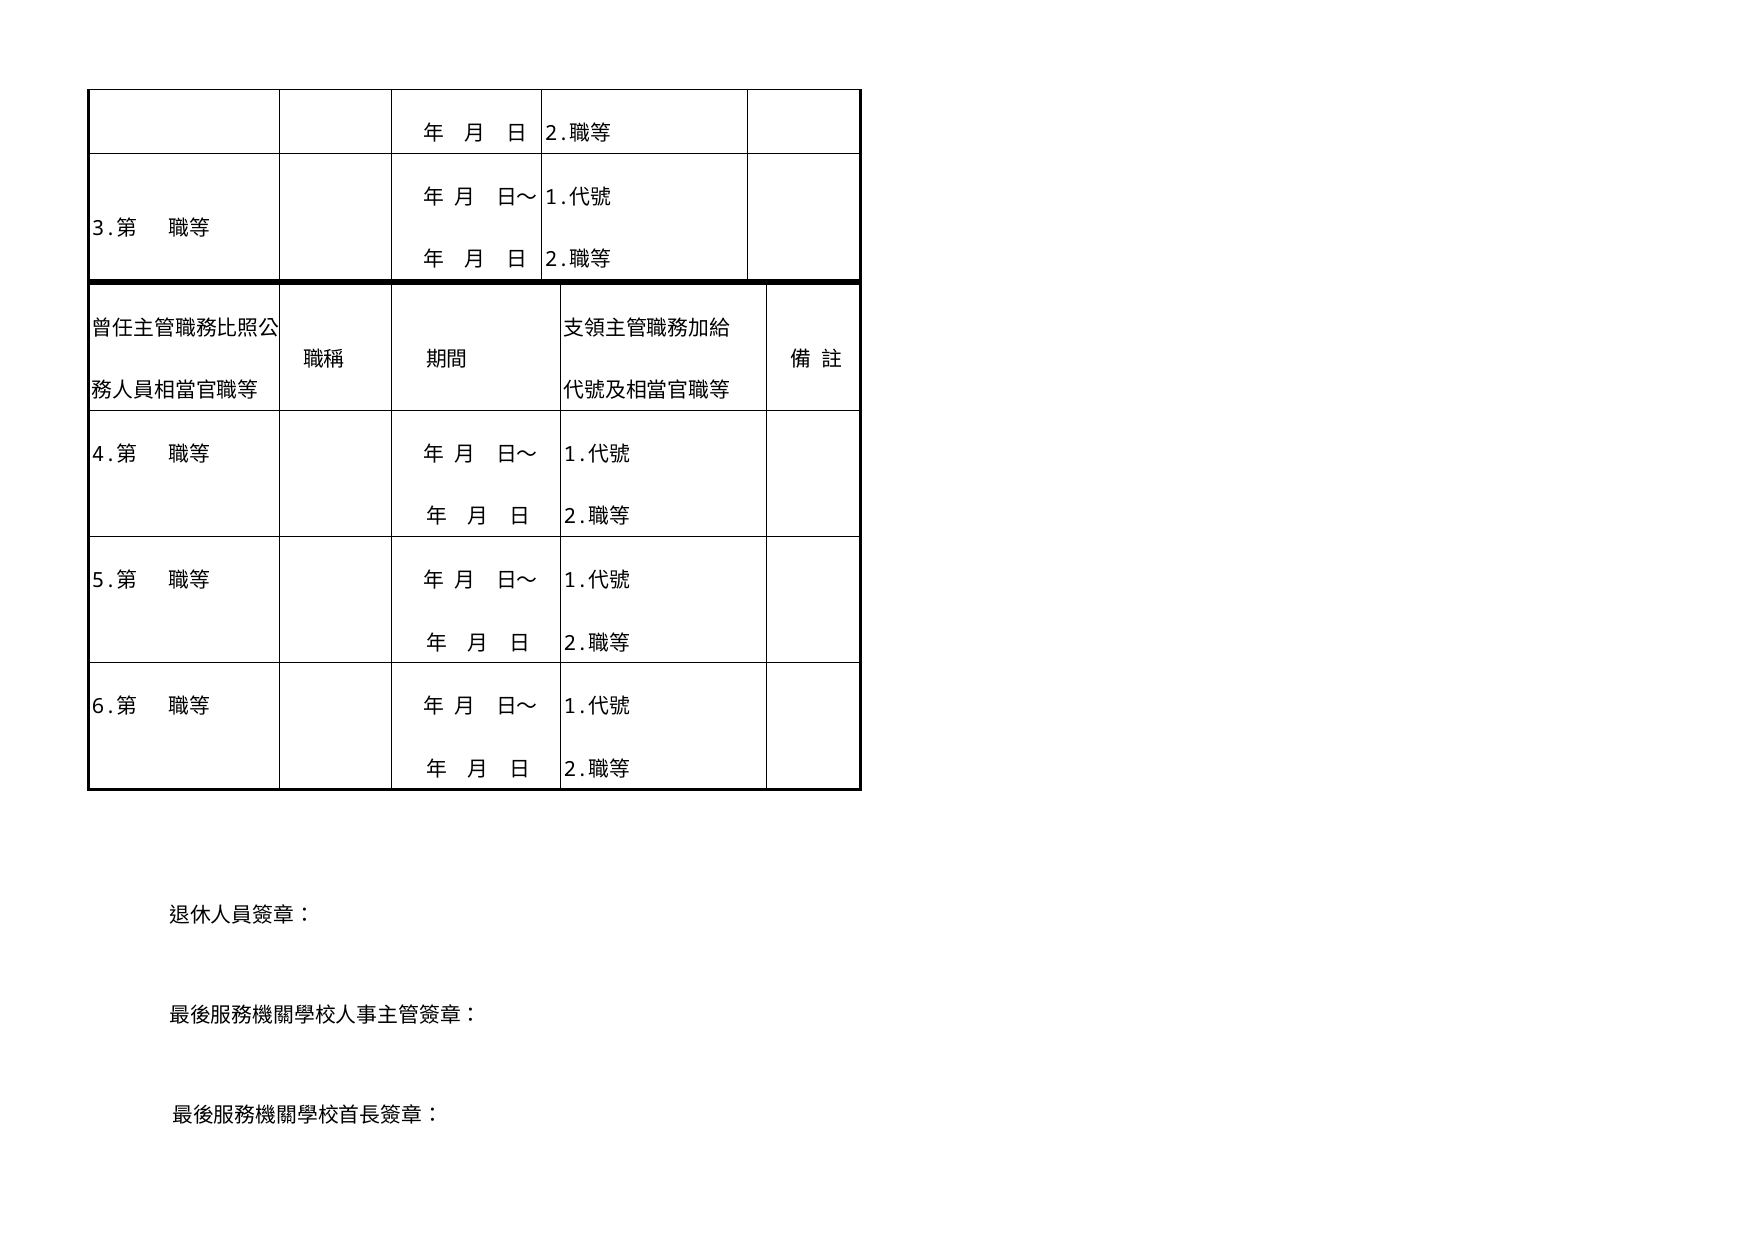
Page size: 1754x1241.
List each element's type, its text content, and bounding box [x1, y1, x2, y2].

table_cell [748, 154, 859, 278]
table_cell [280, 663, 391, 788]
table_header 期間 [392, 285, 560, 410]
table_cell [280, 537, 391, 662]
table_header 備 註 [767, 285, 859, 410]
table_cell 1.代號 2.職等 [561, 411, 766, 536]
table_cell [280, 411, 391, 536]
table_cell 1.代號 2.職等 [561, 663, 766, 788]
table_cell 6.第 職等 [90, 663, 279, 788]
table_cell 5.第 職等 [90, 537, 279, 662]
text 最後服務機關學校首長簽章： [89, 1072, 1687, 1135]
table_cell 年 月 日～ 年 月 日 [392, 663, 560, 788]
table_header 職稱 [280, 285, 391, 410]
table_cell 1.代號 2.職等 [561, 537, 766, 662]
table_cell 年 月 日～ 年 月 日 [392, 411, 560, 536]
table_header 支領主管職務加給 代號及相當官職等 [561, 285, 766, 410]
table_cell 1.代號 2.職等 [542, 154, 747, 278]
table_cell [280, 154, 391, 278]
text 退休人員簽章： [89, 872, 1718, 935]
table_cell 4.第 職等 [90, 411, 279, 536]
table_cell [280, 90, 391, 152]
table_cell 2.職等 [542, 90, 747, 152]
table_cell 年 月 日 [392, 90, 541, 152]
table_cell [90, 90, 279, 152]
table_cell [767, 663, 859, 788]
table_cell 年 月 日～ 年 月 日 [392, 537, 560, 662]
table_cell [767, 537, 859, 662]
text 最後服務機關學校人事主管簽章： [89, 972, 1718, 1035]
table_cell [748, 90, 859, 152]
table_header 曾任主管職務比照公 務人員相當官職等 [90, 285, 279, 410]
table_cell 年 月 日～ 年 月 日 [392, 154, 541, 278]
table_cell 3.第 職等 [90, 154, 279, 278]
table_cell [767, 411, 859, 536]
